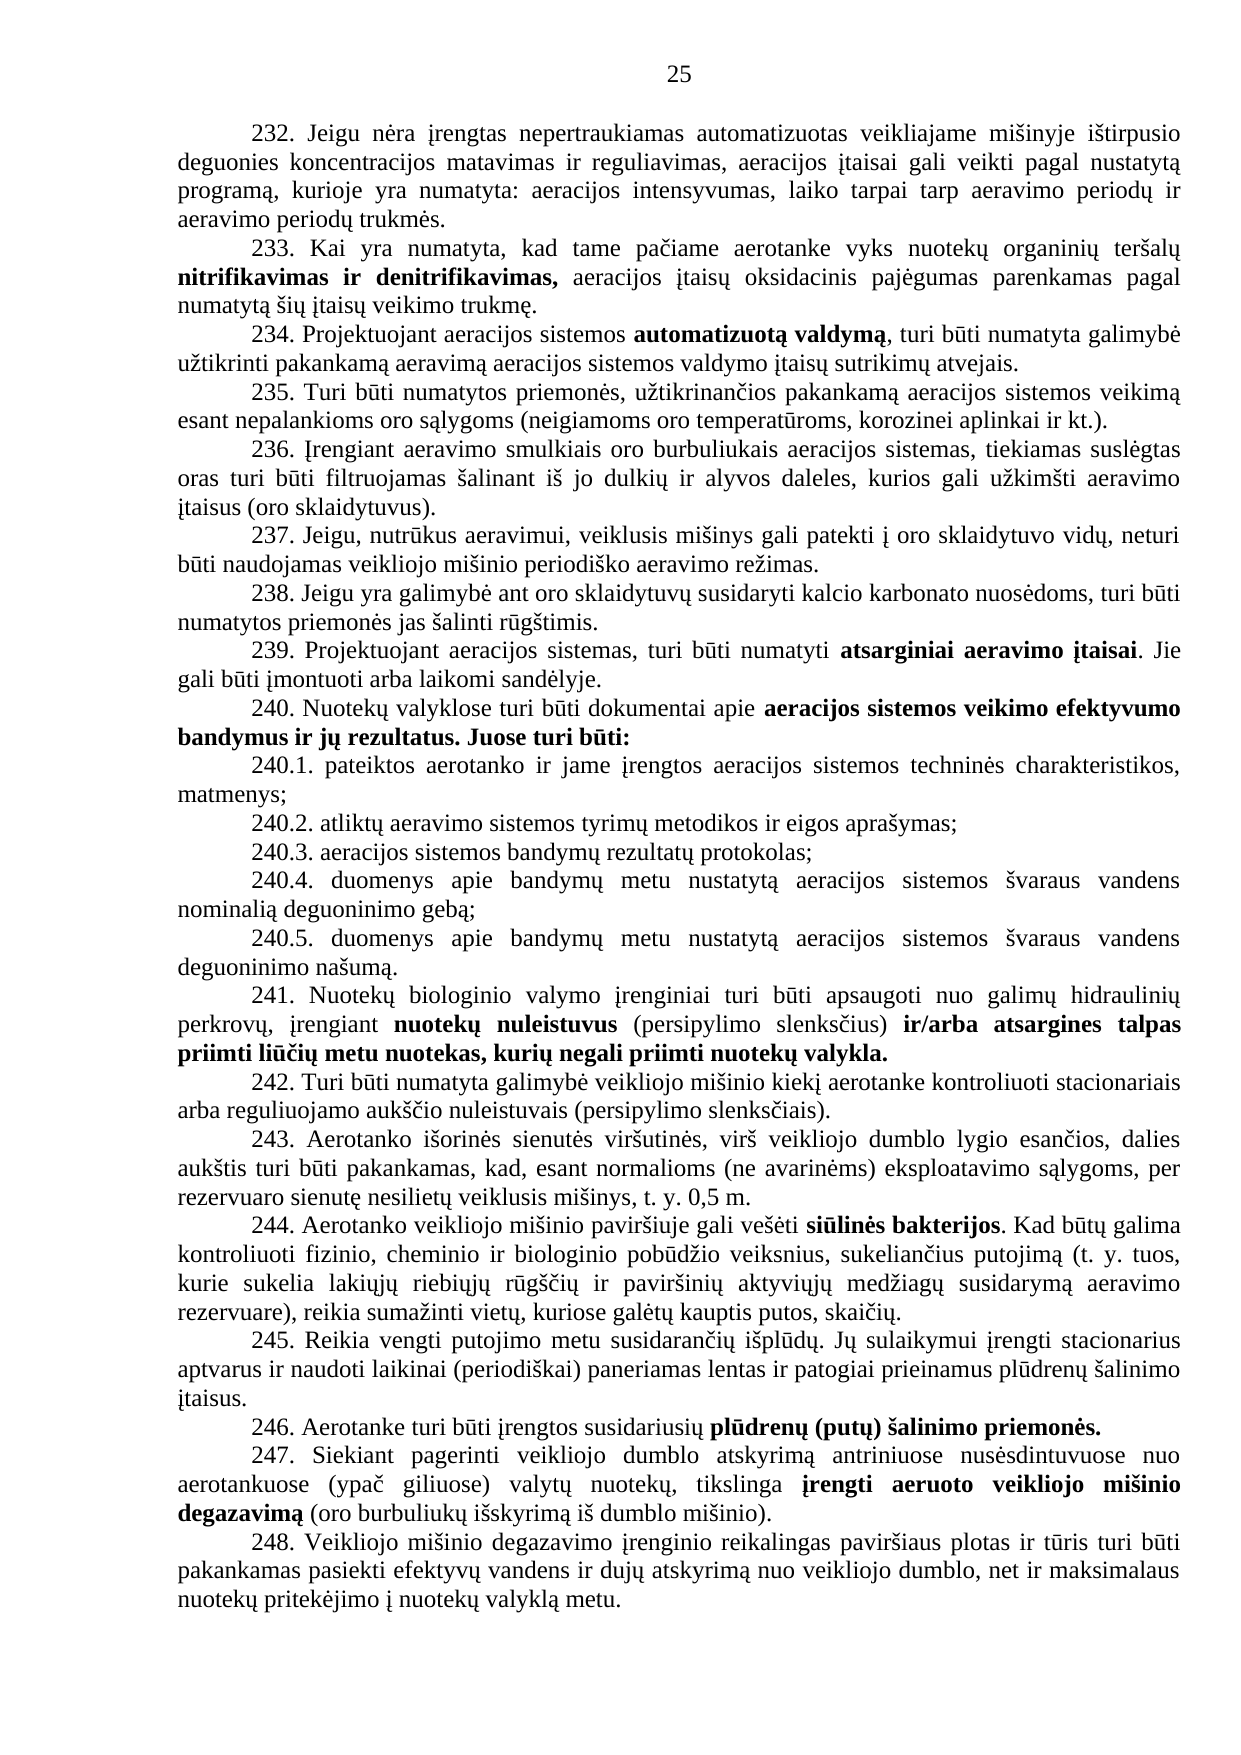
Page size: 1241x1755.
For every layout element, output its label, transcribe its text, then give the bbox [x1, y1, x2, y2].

text 238. Jeigu yra galimybė ant oro sklaidytuvų susidaryti kalcio karbonato nuosėdoms, turi būti numatytos priemonės jas šalinti rūgštimis. [177, 578, 1181, 636]
text 232. Jeigu nėra įrengtas nepertraukiamas automatizuotas veikliajame mišinyje ištirpusio deguonies koncentracijos matavimas ir reguliavimas, aeracijos įtaisai gali veikti pagal nustatytą programą, kurioje yra numatyta: aeracijos intensyvumas, laiko tarpai tarp aeravimo periodų ir aeravimo periodų trukmės. [177, 118, 1181, 233]
text 241. Nuotekų biologinio valymo įrenginiai turi būti apsaugoti nuo galimų hidraulinių perkrovų, įrengiant nuotekų nuleistuvus (persipylimo slenksčius) ir/arba atsargines talpas priimti liūčių metu nuotekas, kurių negali priimti nuotekų valykla. [177, 981, 1181, 1067]
text 234. Projektuojant aeracijos sistemos automatizuotą valdymą, turi būti numatyta galimybė užtikrinti pakankamą aeravimą aeracijos sistemos valdymo įtaisų sutrikimų atvejais. [177, 319, 1181, 377]
text 245. Reikia vengti putojimo metu susidarančių išplūdų. Jų sulaikymui įrengti stacionarius aptvarus ir naudoti laikinai (periodiškai) paneriamas lentas ir patogiai prieinamus plūdrenų šalinimo įtaisus. [177, 1326, 1181, 1412]
text 240.5. duomenys apie bandymų metu nustatytą aeracijos sistemos švaraus vandens deguoninimo našumą. [177, 923, 1181, 981]
text 240.1. pateiktos aerotanko ir jame įrengtos aeracijos sistemos techninės charakteristikos, matmenys; [177, 751, 1181, 808]
text 240.2. atliktų aeravimo sistemos tyrimų metodikos ir eigos aprašymas; [177, 808, 1181, 837]
text 237. Jeigu, nutrūkus aeravimui, veiklusis mišinys gali patekti į oro sklaidytuvo vidų, neturi būti naudojamas veikliojo mišinio periodiško aeravimo režimas. [177, 521, 1181, 578]
text 239. Projektuojant aeracijos sistemas, turi būti numatyti atsarginiai aeravimo įtaisai. Jie gali būti įmontuoti arba laikomi sandėlyje. [177, 636, 1181, 693]
text 248. Veikliojo mišinio degazavimo įrenginio reikalingas paviršiaus plotas ir tūris turi būti pakankamas pasiekti efektyvų vandens ir dujų atskyrimą nuo veikliojo dumblo, net ir maksimalaus nuotekų pritekėjimo į nuotekų valyklą metu. [177, 1527, 1181, 1613]
text 240. Nuotekų valyklose turi būti dokumentai apie aeracijos sistemos veikimo efektyvumo bandymus ir jų rezultatus. Juose turi būti: [177, 693, 1181, 751]
text 240.4. duomenys apie bandymų metu nustatytą aeracijos sistemos švaraus vandens nominalią deguoninimo gebą; [177, 866, 1181, 923]
text 246. Aerotanke turi būti įrengtos susidariusių plūdrenų (putų) šalinimo priemonės. [177, 1412, 1181, 1441]
text 236. Įrengiant aeravimo smulkiais oro burbuliukais aeracijos sistemas, tiekiamas suslėgtas oras turi būti filtruojamas šalinant iš jo dulkių ir alyvos daleles, kurios gali užkimšti aeravimo įtaisus (oro sklaidytuvus). [177, 434, 1181, 521]
text 235. Turi būti numatytos priemonės, užtikrinančios pakankamą aeracijos sistemos veikimą esant nepalankioms oro sąlygoms (neigiamoms oro temperatūroms, korozinei aplinkai ir kt.). [177, 377, 1181, 434]
text 247. Siekiant pagerinti veikliojo dumblo atskyrimą antriniuose nusėsdintuvuose nuo aerotankuose (ypač giliuose) valytų nuotekų, tikslinga įrengti aeruoto veikliojo mišinio degazavimą (oro burbuliukų išskyrimą iš dumblo mišinio). [177, 1441, 1181, 1527]
text 243. Aerotanko išorinės sienutės viršutinės, virš veikliojo dumblo lygio esančios, dalies aukštis turi būti pakankamas, kad, esant normalioms (ne avarinėms) eksploatavimo sąlygoms, per rezervuaro sienutę nesilietų veiklusis mišinys, t. y. 0,5 m. [177, 1124, 1181, 1211]
text 242. Turi būti numatyta galimybė veikliojo mišinio kiekį aerotanke kontroliuoti stacionariais arba reguliuojamo aukščio nuleistuvais (persipylimo slenksčiais). [177, 1067, 1181, 1124]
text 233. Kai yra numatyta, kad tame pačiame aerotanke vyks nuotekų organinių teršalų nitrifikavimas ir denitrifikavimas, aeracijos įtaisų oksidacinis pajėgumas parenkamas pagal numatytą šių įtaisų veikimo trukmę. [177, 233, 1181, 319]
text 244. Aerotanko veikliojo mišinio paviršiuje gali vešėti siūlinės bakterijos. Kad būtų galima kontroliuoti fizinio, cheminio ir biologinio pobūdžio veiksnius, sukeliančius putojimą (t. y. tuos, kurie sukelia lakiųjų riebiųjų rūgščių ir paviršinių aktyviųjų medžiagų susidarymą aeravimo rezervuare), reikia sumažinti vietų, kuriose galėtų kauptis putos, skaičių. [177, 1211, 1181, 1326]
text 240.3. aeracijos sistemos bandymų rezultatų protokolas; [177, 837, 1181, 866]
